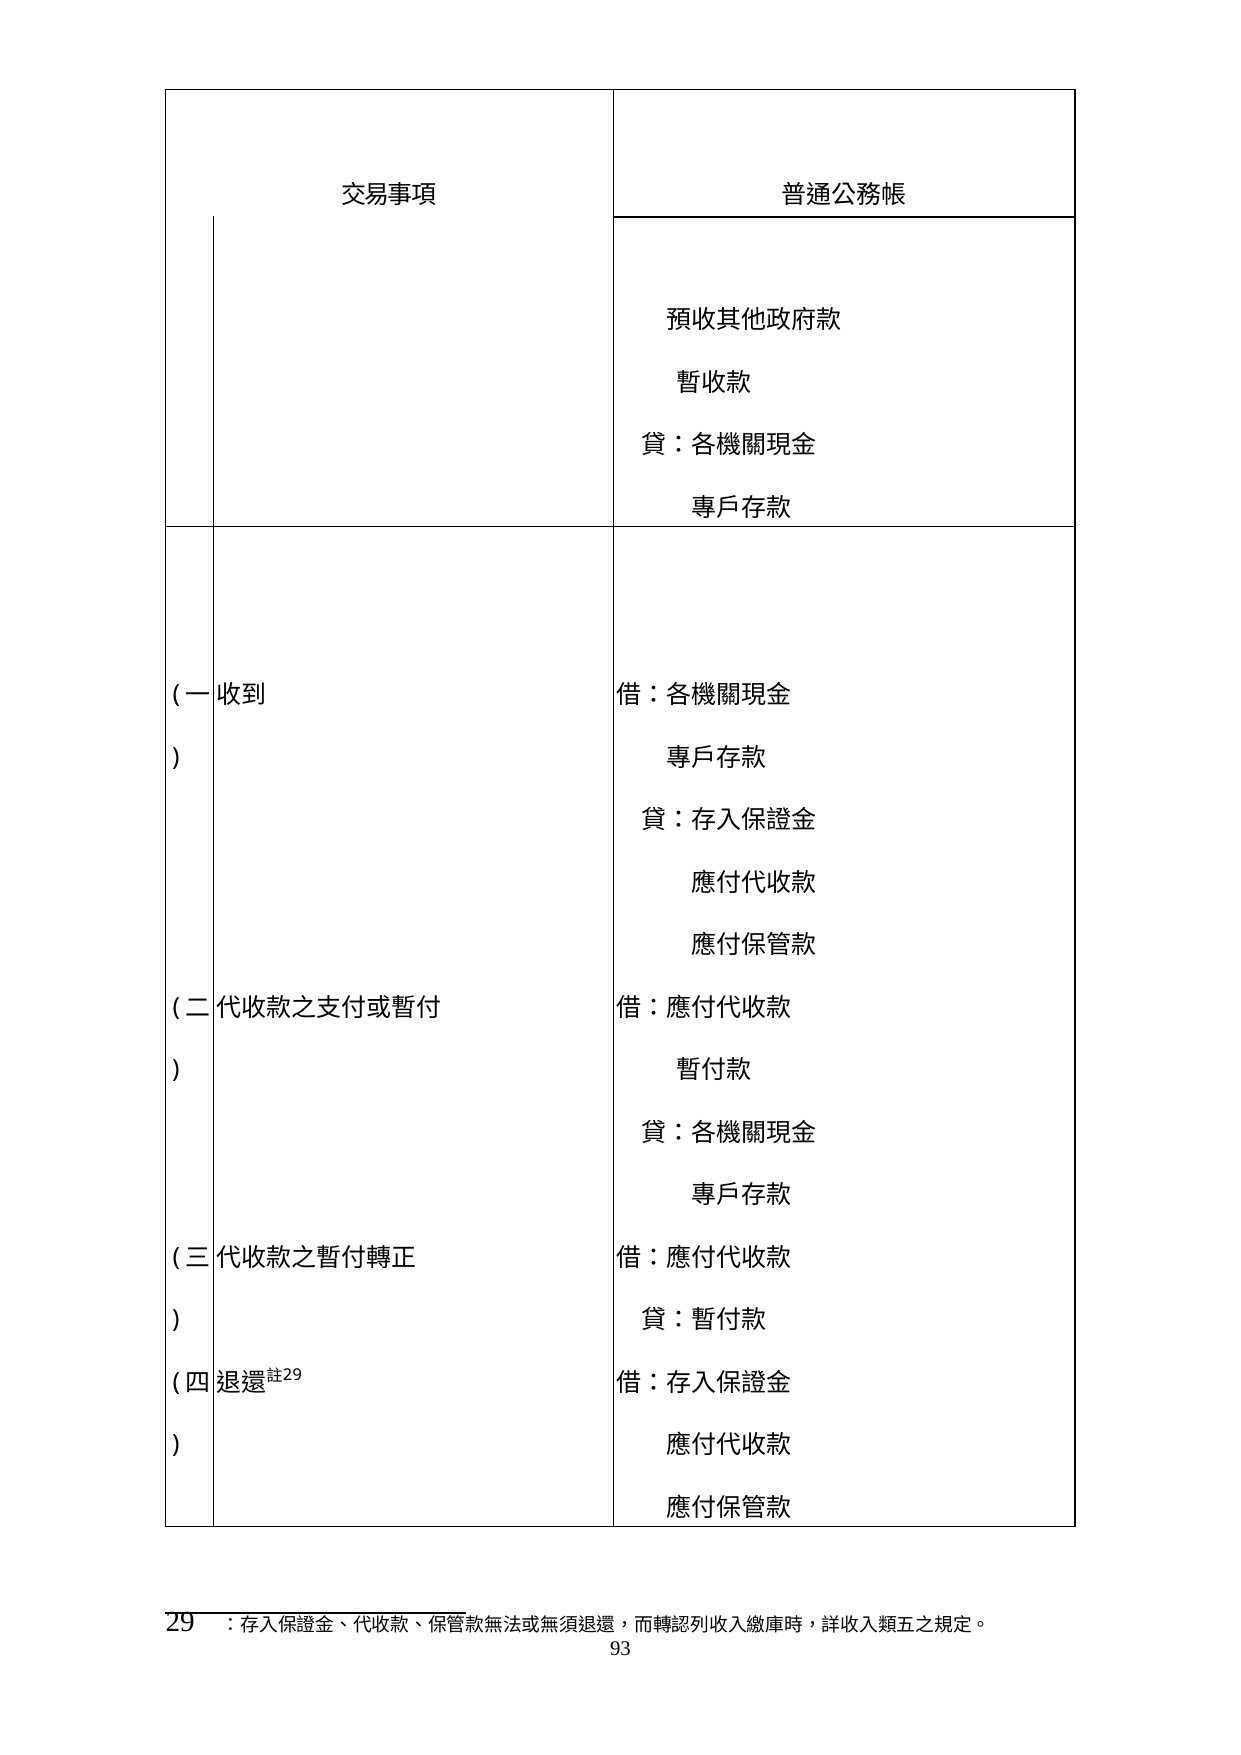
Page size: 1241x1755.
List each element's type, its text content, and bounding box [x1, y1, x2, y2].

table_cell 借：存入保證金 應付代收款 應付保管款 [614, 1339, 1074, 1526]
table_cell (三) [166, 1214, 213, 1339]
table_cell 六 [166, 527, 213, 597]
table_cell [214, 216, 613, 526]
table_cell 退還註 [214, 1339, 613, 1526]
table_cell 借：應付代收款 暫付款 貸：各機關現金 專戶存款 [614, 964, 1074, 1214]
table_cell 借：應付代收款 貸：暫付款 [614, 1214, 1074, 1339]
table_cell 借：各機關現金 專戶存款 貸：存入保證金 應付代收款 應付保管款 [614, 597, 1074, 964]
table_cell 收到 [214, 597, 613, 964]
table_cell 預收其他政府款 暫收款 貸：各機關現金 專戶存款 [614, 218, 1074, 526]
table_header 普通公務帳 [614, 90, 1074, 216]
table_cell (四) [166, 1339, 213, 1526]
table_cell (二) [166, 964, 213, 1214]
table_cell 代收款之支付或暫付 [214, 964, 613, 1214]
table_cell [614, 527, 1074, 597]
table_cell [166, 216, 213, 526]
table_cell 代收款之暫付轉正 [214, 1214, 613, 1339]
table_header 交易事項 [166, 90, 613, 216]
table_cell 存入保證金、代收款及保管款之收取、退還 [214, 527, 613, 597]
table_cell (一) [166, 597, 213, 964]
